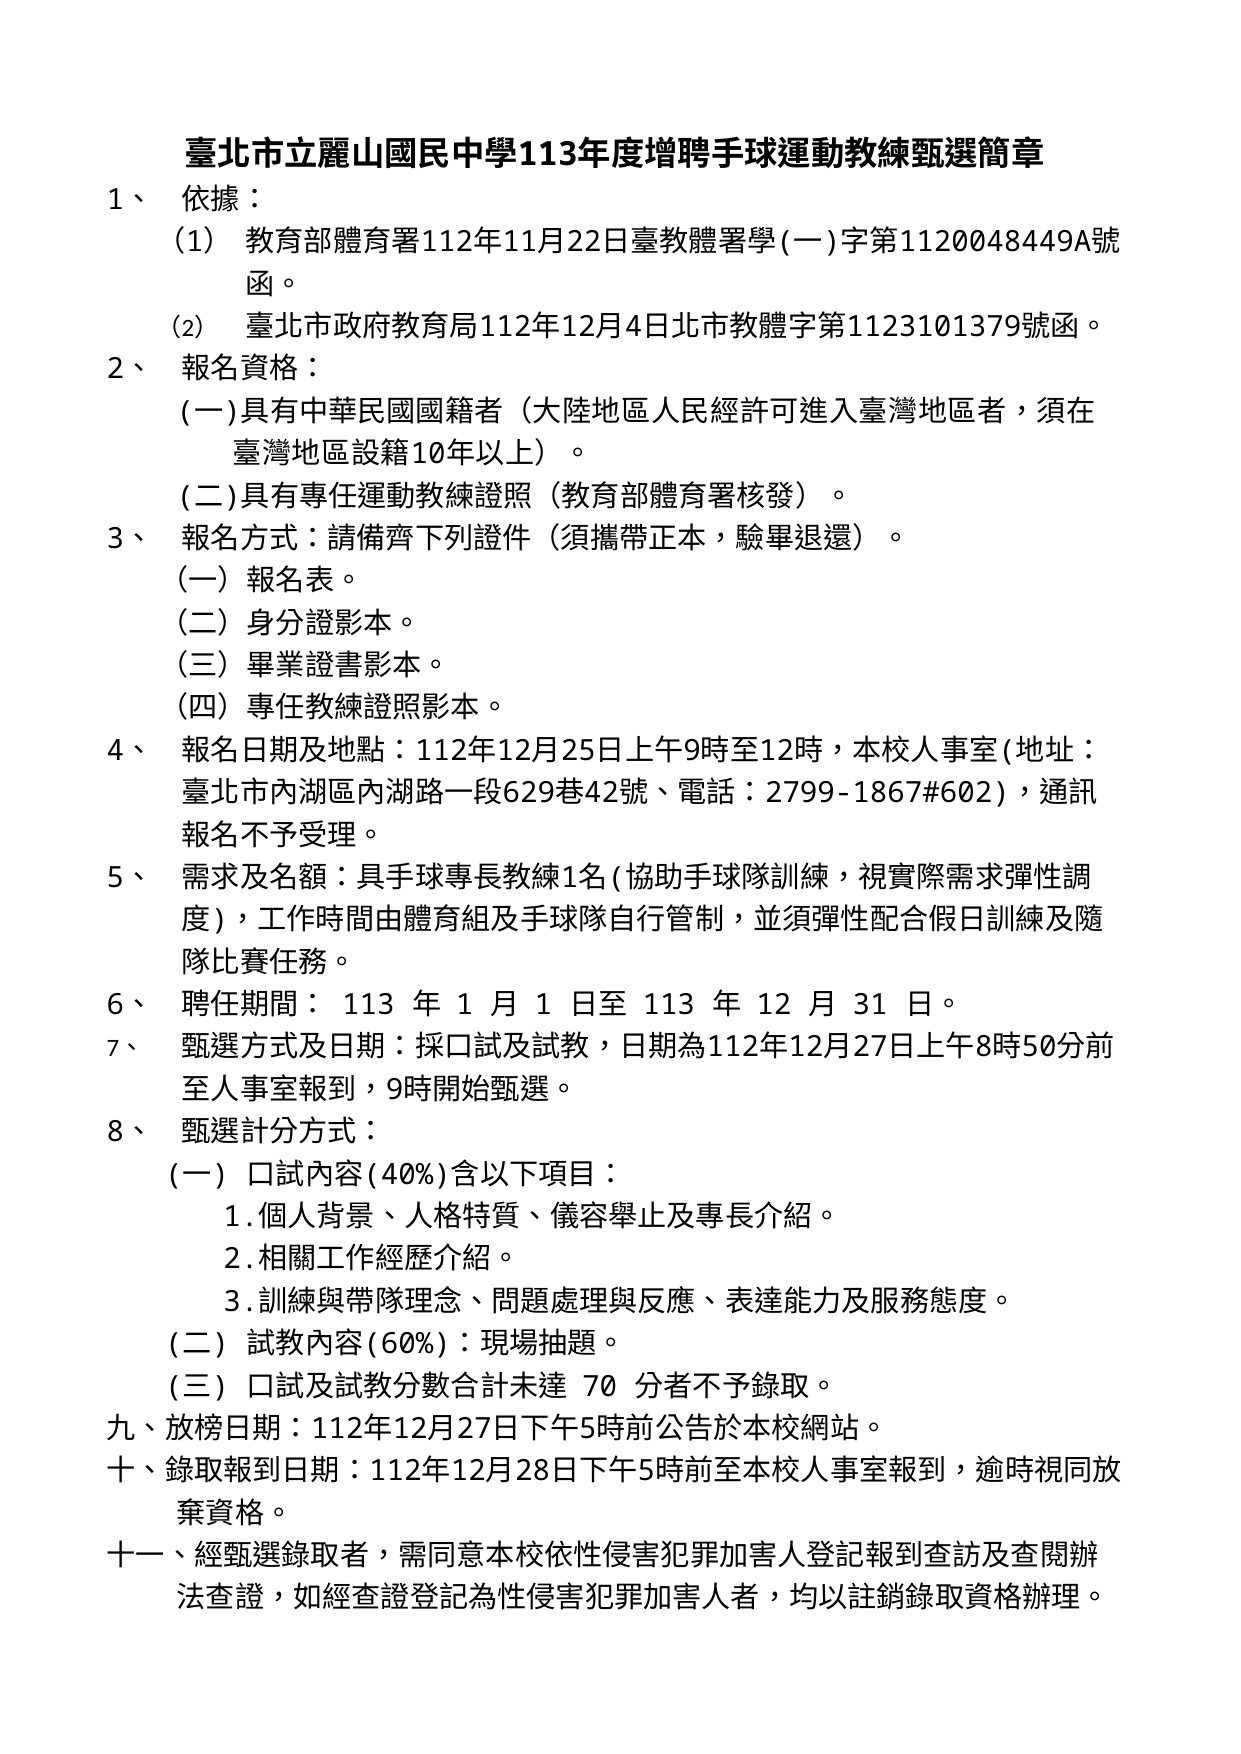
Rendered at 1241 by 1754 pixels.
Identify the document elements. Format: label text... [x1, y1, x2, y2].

text (一)具有中華民國國籍者（大陸地區人民經許可進入臺灣地區者，須在 [106, 387, 1122, 430]
text 3.訓練與帶隊理念、問題處理與反應、表達能力及服務態度。 [106, 1277, 1122, 1320]
text （一）報名表。 [106, 557, 1122, 599]
text 臺北市立麗山國民中學113年度增聘手球運動教練甄選簡章 [106, 127, 1122, 175]
text 臺灣地區設籍10年以上）。 [106, 430, 1122, 472]
text 十一、經甄選錄取者，需同意本校依性侵害犯罪加害人登記報到查訪及查閱辦 [106, 1532, 1122, 1574]
list 報名資格： [106, 345, 1122, 387]
text （二）身分證影本。 [106, 599, 1122, 642]
list 報名日期及地點：112年12月25日上午9時至12時，本校人事室(地址：臺北市內湖區內湖路一段629巷42號、電話：2799-1867#602)，通訊報名不予受理。 [106, 726, 1122, 853]
list 需求及名額：具手球專長教練1名(協助手球隊訓練，視實際需求彈性調度)，工作時間由體育組及手球隊自行管制，並須彈性配合假日訓練及隨隊比賽任務。 [106, 853, 1122, 981]
text (二)具有專任運動教練證照（教育部體育署核發）。 [106, 472, 1122, 514]
text (二) 試教內容(60%)：現場抽題。 [106, 1320, 1122, 1362]
text (一) 口試內容(40%)含以下項目： [106, 1150, 1122, 1193]
text 棄資格。 [106, 1489, 1122, 1532]
list 聘任期間： 113 年 1 月 1 日至 113 年 12 月 31 日。 [106, 981, 1122, 1023]
text 1.個人背景、人格特質、儀容舉止及專長介紹。 [106, 1193, 1122, 1235]
list 依據： [106, 175, 1122, 218]
list 甄選計分方式： [106, 1108, 1122, 1150]
list 教育部體育署112年11月22日臺教體署學(一)字第1120048449A號函。 [156, 218, 1122, 302]
text （四）專任教練證照影本。 [106, 684, 1122, 726]
text (三) 口試及試教分數合計未達 70 分者不予錄取。 [106, 1362, 1122, 1404]
text 2.相關工作經歷介紹。 [106, 1235, 1122, 1277]
text 九、放榜日期：112年12月27日下午5時前公告於本校網站。 [106, 1404, 1122, 1447]
text 十、錄取報到日期：112年12月28日下午5時前至本校人事室報到，逾時視同放 [106, 1447, 1122, 1489]
text 法查證，如經查證登記為性侵害犯罪加害人者，均以註銷錄取資格辦理。 [106, 1574, 1122, 1616]
list 報名方式：請備齊下列證件（須攜帶正本，驗畢退還）。 [106, 514, 1122, 557]
list 甄選方式及日期：採口試及試教，日期為112年12月27日上午8時50分前至人事室報到，9時開始甄選。 [106, 1023, 1122, 1108]
list 臺北市政府教育局112年12月4日北市教體字第1123101379號函。 [156, 302, 1122, 345]
text （三）畢業證書影本。 [106, 642, 1122, 684]
